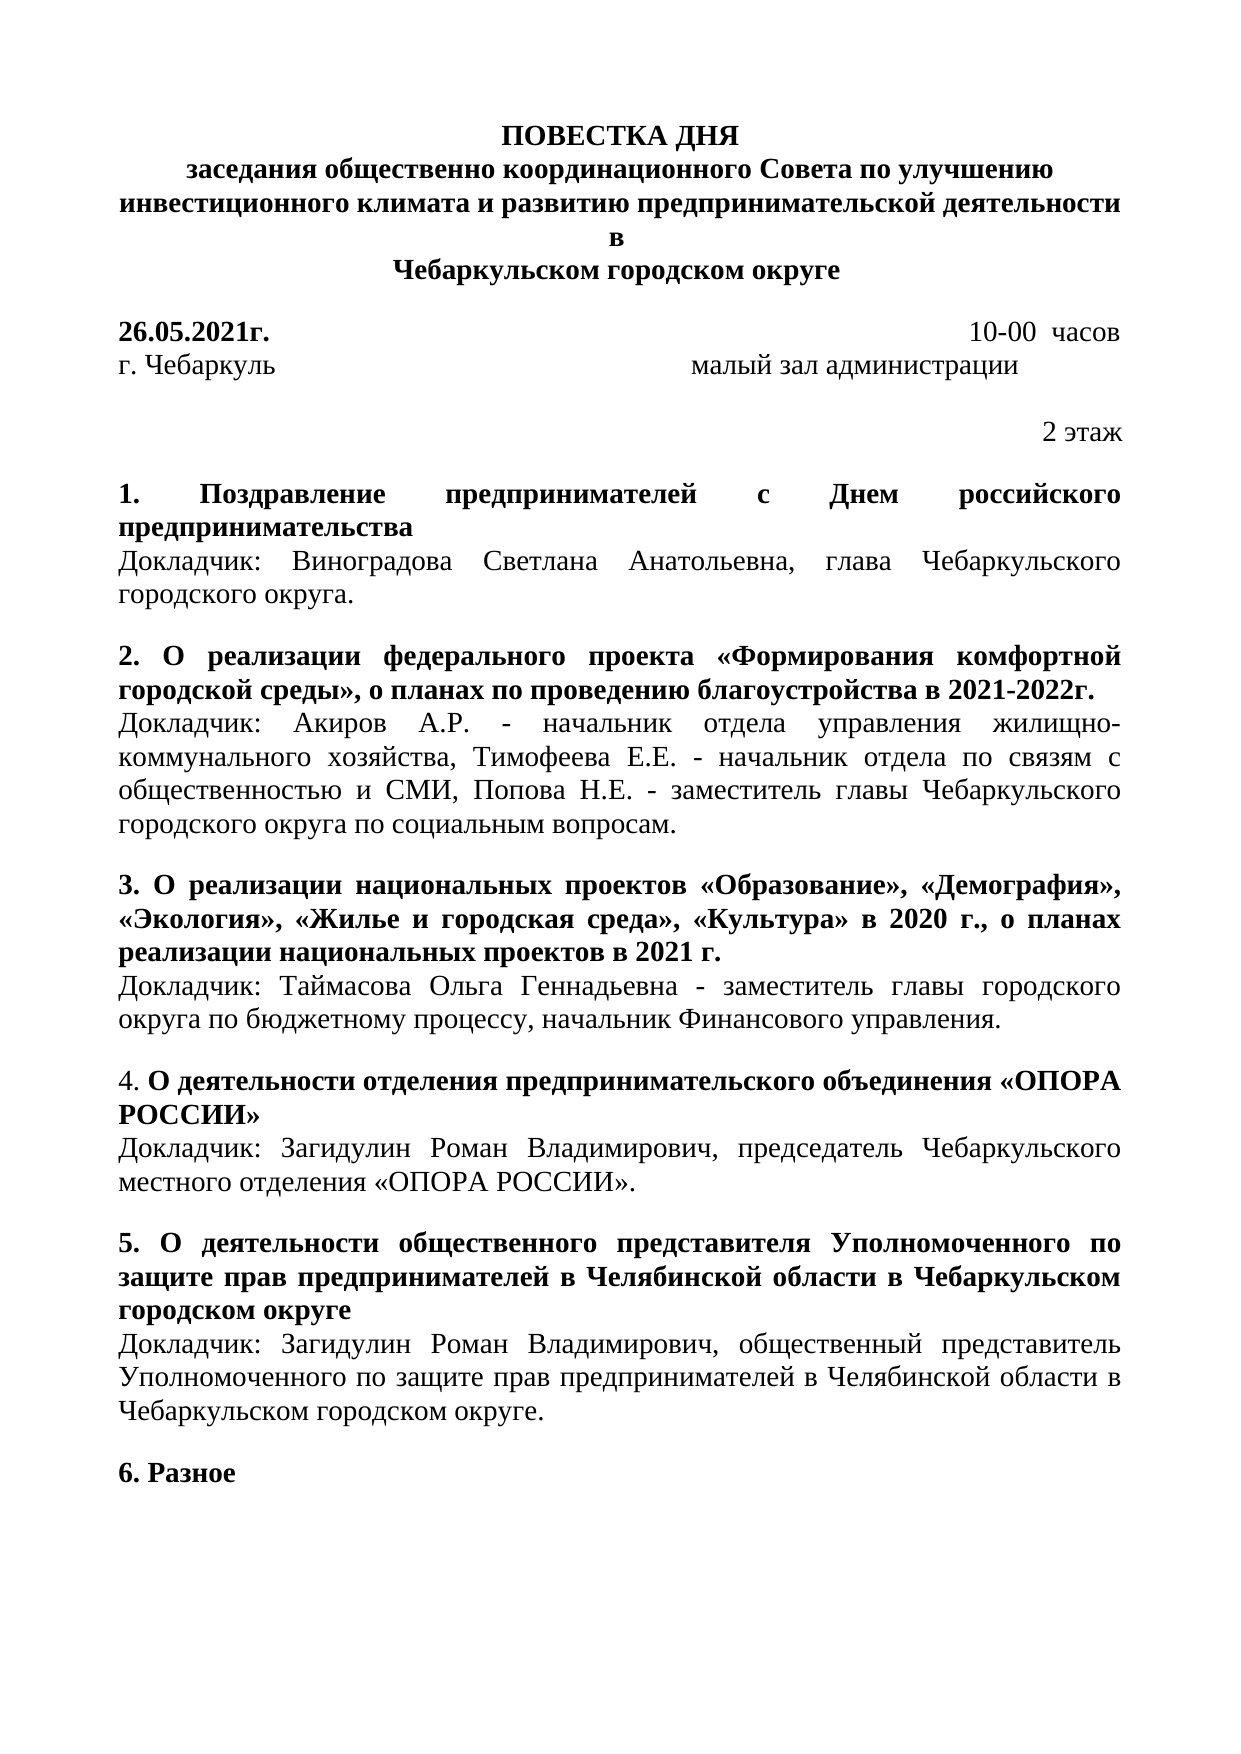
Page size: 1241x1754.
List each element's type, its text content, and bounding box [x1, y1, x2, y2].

text ПОВЕСТКА ДНЯ [118, 118, 1122, 152]
text Чебаркульском городском округе [118, 252, 1122, 286]
text Докладчик: Таймасова Ольга Геннадьевна - заместитель главы городского округа по бюджетному процессу, начальник Финансового управления. [118, 968, 1122, 1035]
text Докладчик: Акиров А.Р. - начальник отдела управления жилищно-коммунального хозяйства, Тимофеева Е.Е. - начальник отдела по связям с общественностью и СМИ, Попова Н.Е. - заместитель главы Чебаркульского городского округа по социальным вопросам. [118, 705, 1122, 839]
text 26.05.2021г. 10-00 часов г. Чебаркуль малый зал администрации [118, 314, 1122, 381]
text 1. Поздравление предпринимателей с Днем российского предпринимательства [118, 476, 1122, 543]
text 2. О реализации федерального проекта «Формирования комфортной городской среды», о планах по проведению благоустройства в 2021-2022г. [118, 638, 1122, 705]
text 6. Разное [118, 1455, 1122, 1488]
text заседания общественно координационного Совета по улучшению инвестиционного климата и развитию предпринимательской деятельности в [118, 152, 1122, 252]
text 3. О реализации национальных проектов «Образование», «Демография», «Экология», «Жилье и городская среда», «Культура» в 2020 г., о планах реализации национальных проектов в 2021 г. [118, 867, 1122, 968]
text 4. О деятельности отделения предпринимательского объединения «ОПОРА РОССИИ» [118, 1063, 1122, 1130]
text 5. О деятельности общественного представителя Уполномоченного по защите прав предпринимателей в Челябинской области в Чебаркульском городском округе [118, 1225, 1122, 1326]
text Докладчик: Загидулин Роман Владимирович, председатель Чебаркульского местного отделения «ОПОРА РОССИИ». [118, 1130, 1122, 1197]
text Докладчик: Виноградова Светлана Анатольевна, глава Чебаркульского городского округа. [118, 543, 1122, 610]
text Докладчик: Загидулин Роман Владимирович, общественный представитель Уполномоченного по защите прав предпринимателей в Челябинской области в Чебаркульском городском округе. [118, 1326, 1122, 1427]
text 2 этаж [118, 414, 1122, 448]
